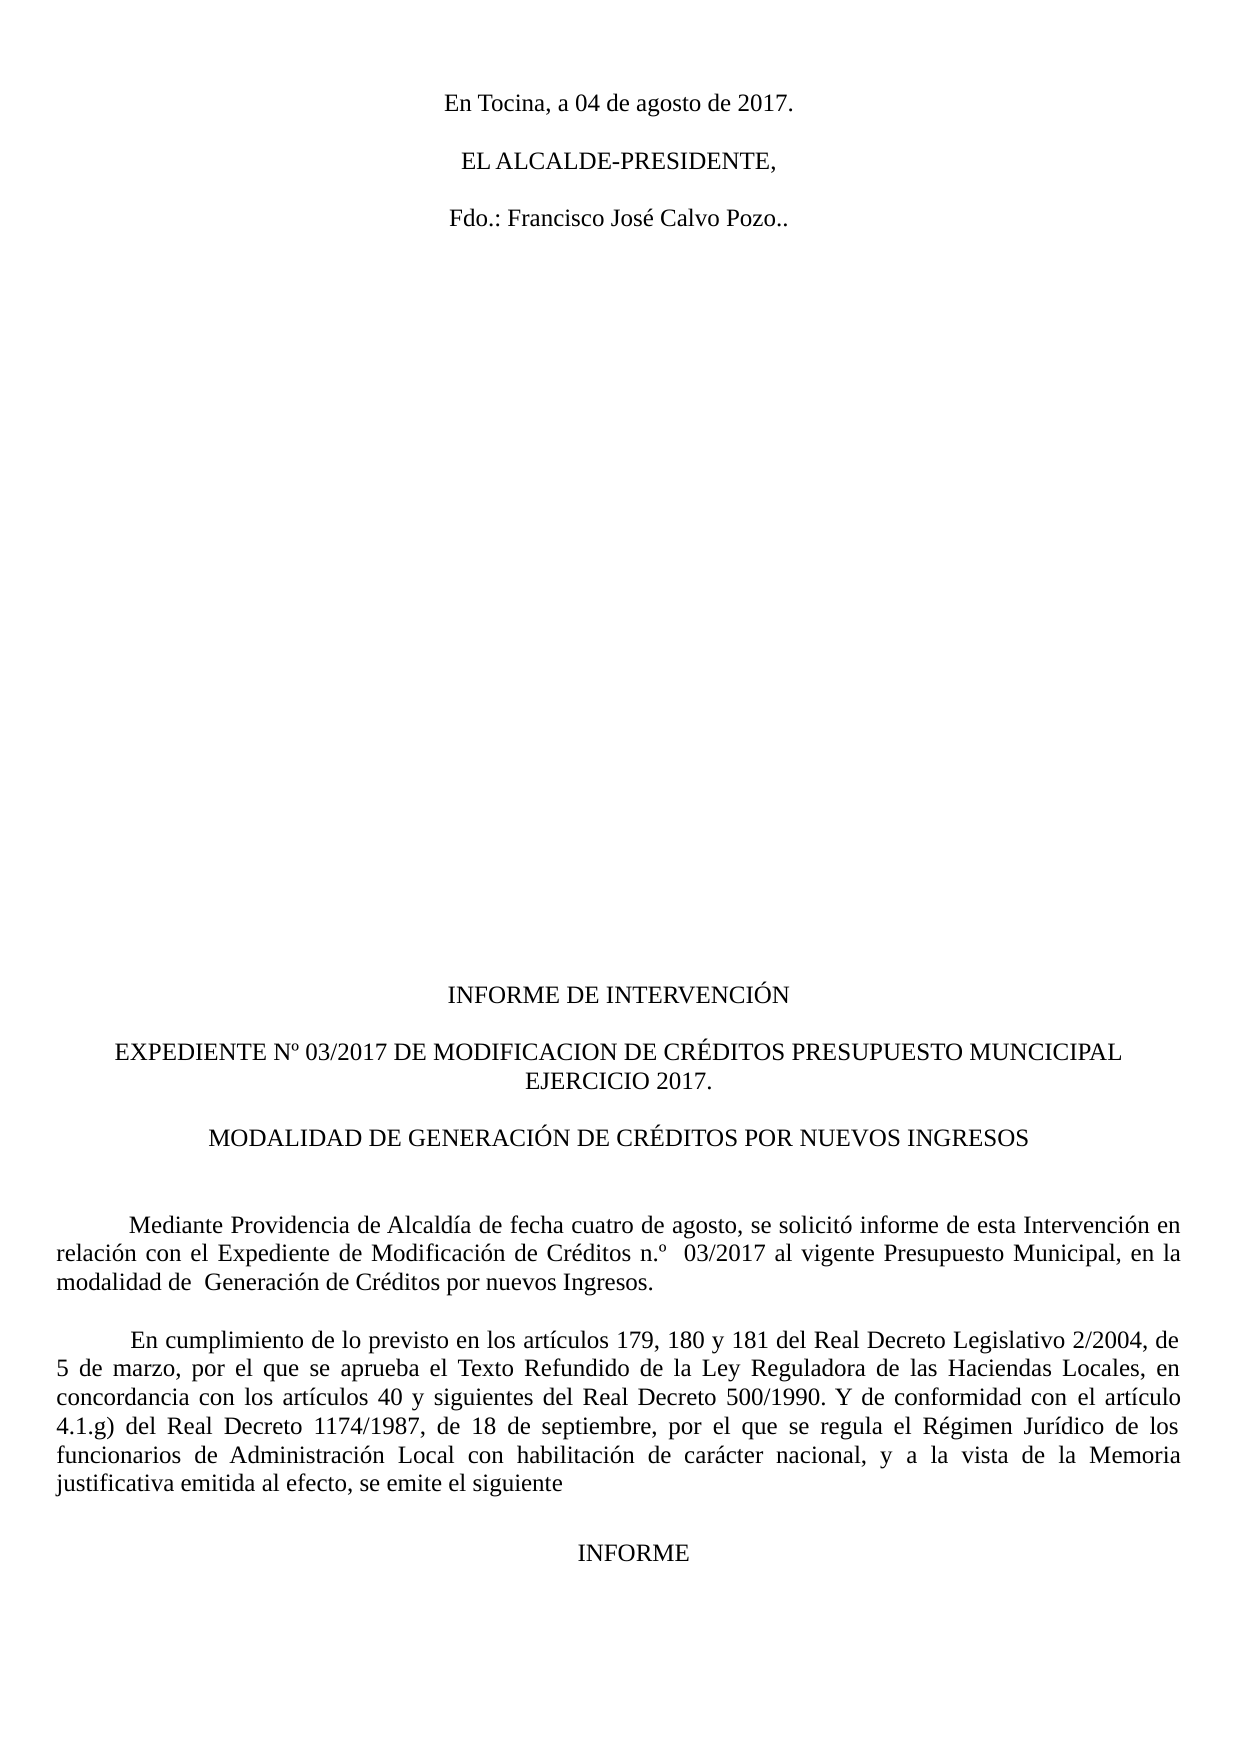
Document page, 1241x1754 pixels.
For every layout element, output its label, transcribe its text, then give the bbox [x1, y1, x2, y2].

text En Tocina, a 04 de agosto de 2017. [56, 88, 1181, 117]
text En cumplimiento de lo previsto en los artículos 179, 180 y 181 del Real Decreto Legislativo 2/2004, de 5 de marzo, por el que se aprueba el Texto Refundido de la Ley Reguladora de las Haciendas Locales, en concordancia con los artículos 40 y siguientes del Real Decreto 500/1990. Y de conformidad con el artículo 4.1.g) del Real Decreto 1174/1987, de 18 de septiembre, por el que se regula el Régimen Jurídico de los funcionarios de Administración Local con habilitación de carácter nacional, y a la vista de la Memoria justificativa emitida al efecto, se emite el siguiente [56, 1325, 1181, 1497]
text MODALIDAD DE GENERACIÓN DE CRÉDITOS POR NUEVOS INGRESOS [56, 1123, 1181, 1152]
subtitle Mediante Providencia de Alcaldía de fecha cuatro de agosto, se solicitó informe de esta Intervención en relación con el Expediente de Modificación de Créditos n.º 03/2017 al vigente Presupuesto Municipal, en la modalidad de Generación de Créditos por nuevos Ingresos. [56, 1210, 1183, 1296]
text EL ALCALDE-PRESIDENTE, [56, 146, 1181, 175]
text EXPEDIENTE Nº 03/2017 DE MODIFICACION DE CRÉDITOS PRESUPUESTO MUNCICIPAL EJERCICIO 2017. [56, 1037, 1181, 1095]
text Fdo.: Francisco José Calvo Pozo.. [56, 203, 1181, 232]
text INFORME DE INTERVENCIÓN [56, 980, 1181, 1008]
text INFORME [56, 1538, 1181, 1567]
